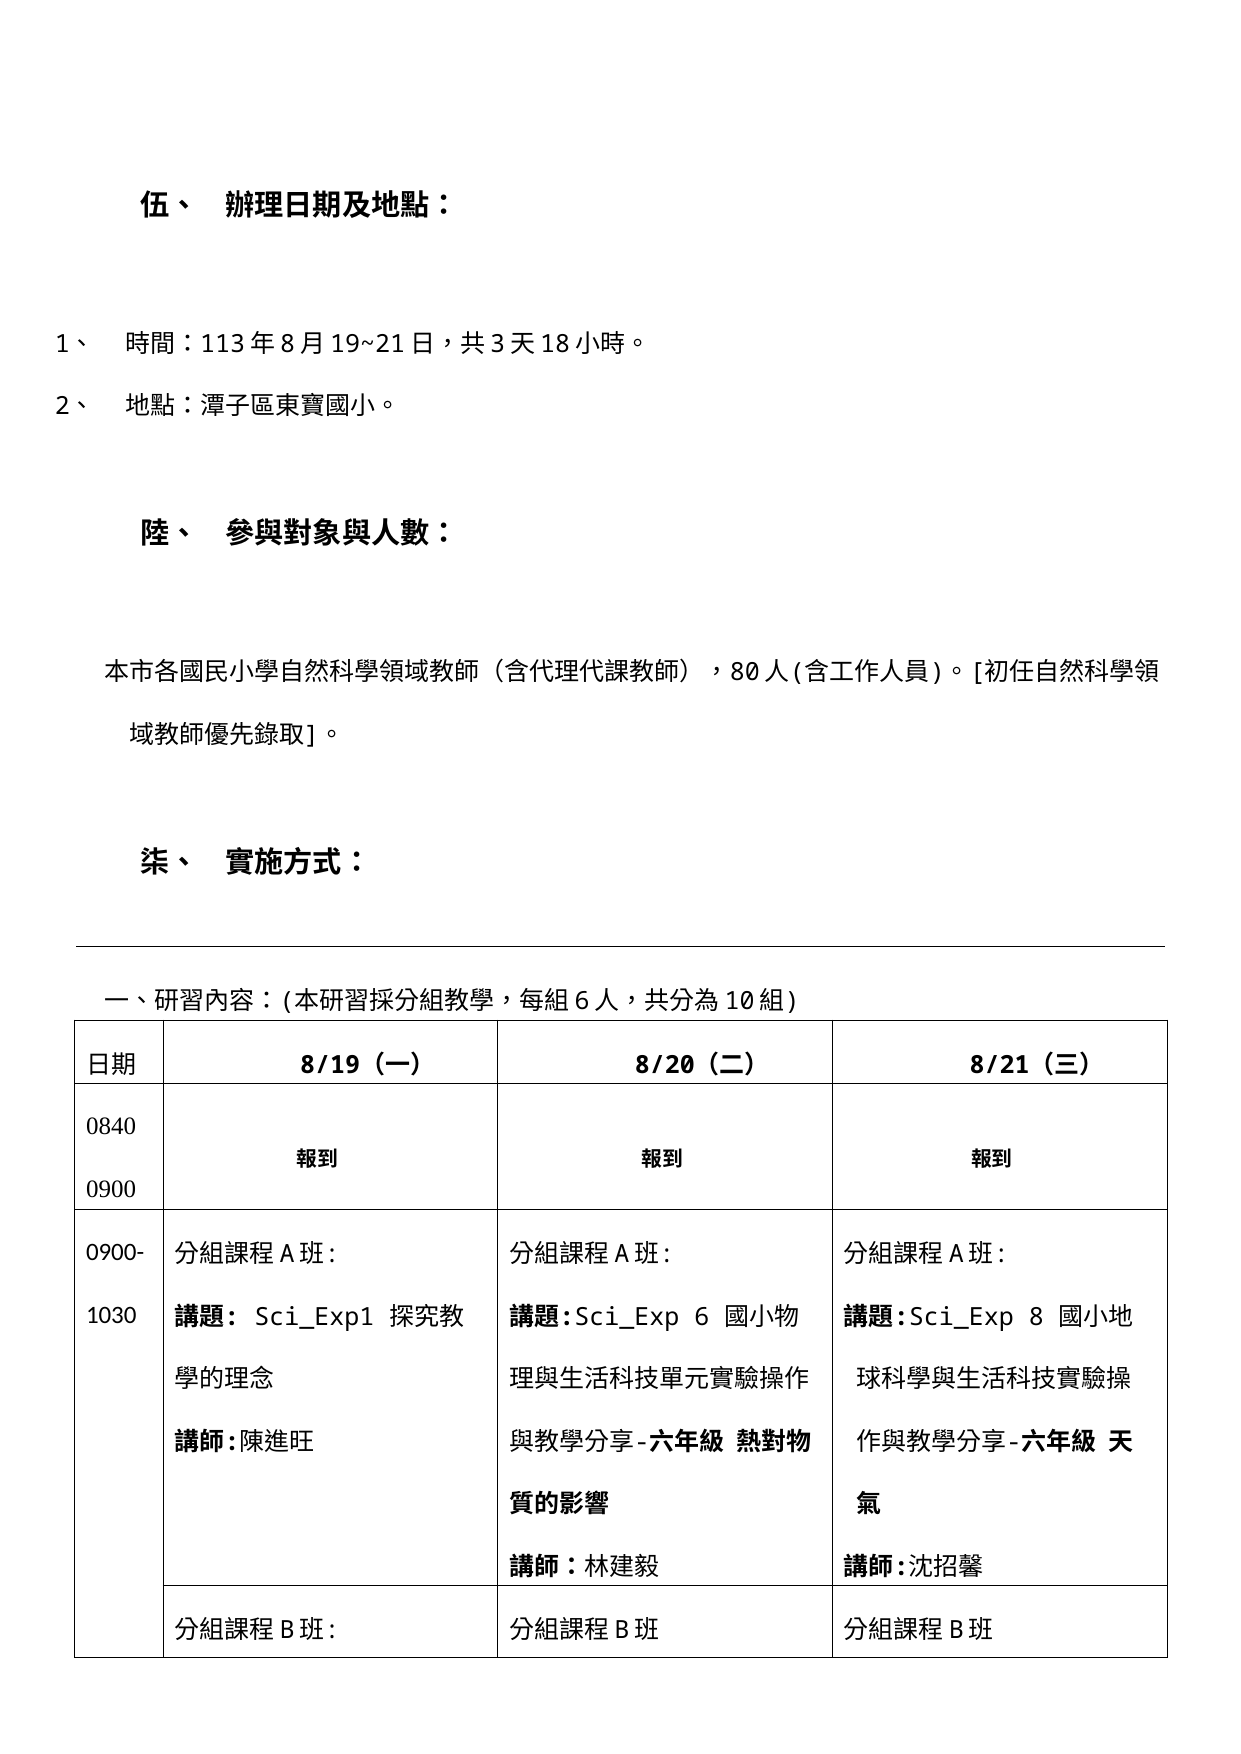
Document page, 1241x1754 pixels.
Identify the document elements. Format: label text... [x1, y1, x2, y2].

list 辦理日期及地點： [76, 97, 1164, 288]
table_cell 0900-1030 [75, 1210, 163, 1657]
text 本市各國民小學自然科學領域教師（含代理代課教師），80人(含工作人員)。[初任自然科學領域教師優先錄取]。 [104, 628, 1165, 753]
list 參與對象與人數： [76, 426, 1164, 617]
table_cell 分組課程B班 [498, 1586, 832, 1657]
table_cell 分組課程A班: 講題: Sci_Exp1 探究教學的理念 講師:陳進旺 [164, 1210, 497, 1585]
table_cell 報到 [833, 1084, 1167, 1209]
table_header 8/19（一） [164, 1021, 497, 1083]
table_header 8/21（三） [833, 1021, 1167, 1083]
list 時間：113年8月19~21日，共3天18小時。 [54, 299, 1165, 362]
text 一、研習內容：(本研習採分組教學，每組6人，共分為10組) [104, 957, 1165, 1019]
table_cell 0840 0900 [75, 1084, 163, 1209]
table_cell 報到 [498, 1084, 832, 1209]
table_cell 分組課程B班: [164, 1586, 497, 1657]
list 地點：潭子區東寶國小。 [54, 362, 1165, 424]
table_cell 分組課程A班: 講題:Sci_Exp 6 國小物理與生活科技單元實驗操作與教學分享-六年級 熱對物質的影響 講師：林建毅 [498, 1210, 832, 1585]
table_header 8/20（二） [498, 1021, 832, 1083]
list 實施方式： [76, 754, 1164, 945]
table_header 日期 [75, 1021, 163, 1083]
table_cell 分組課程B班 [833, 1586, 1167, 1657]
table_cell 分組課程A班: 講題:Sci_Exp 8 國小地球科學與生活科技實驗操作與教學分享-六年級 天氣 講師:沈招馨 [833, 1210, 1167, 1585]
table_cell 報到 [164, 1084, 497, 1209]
